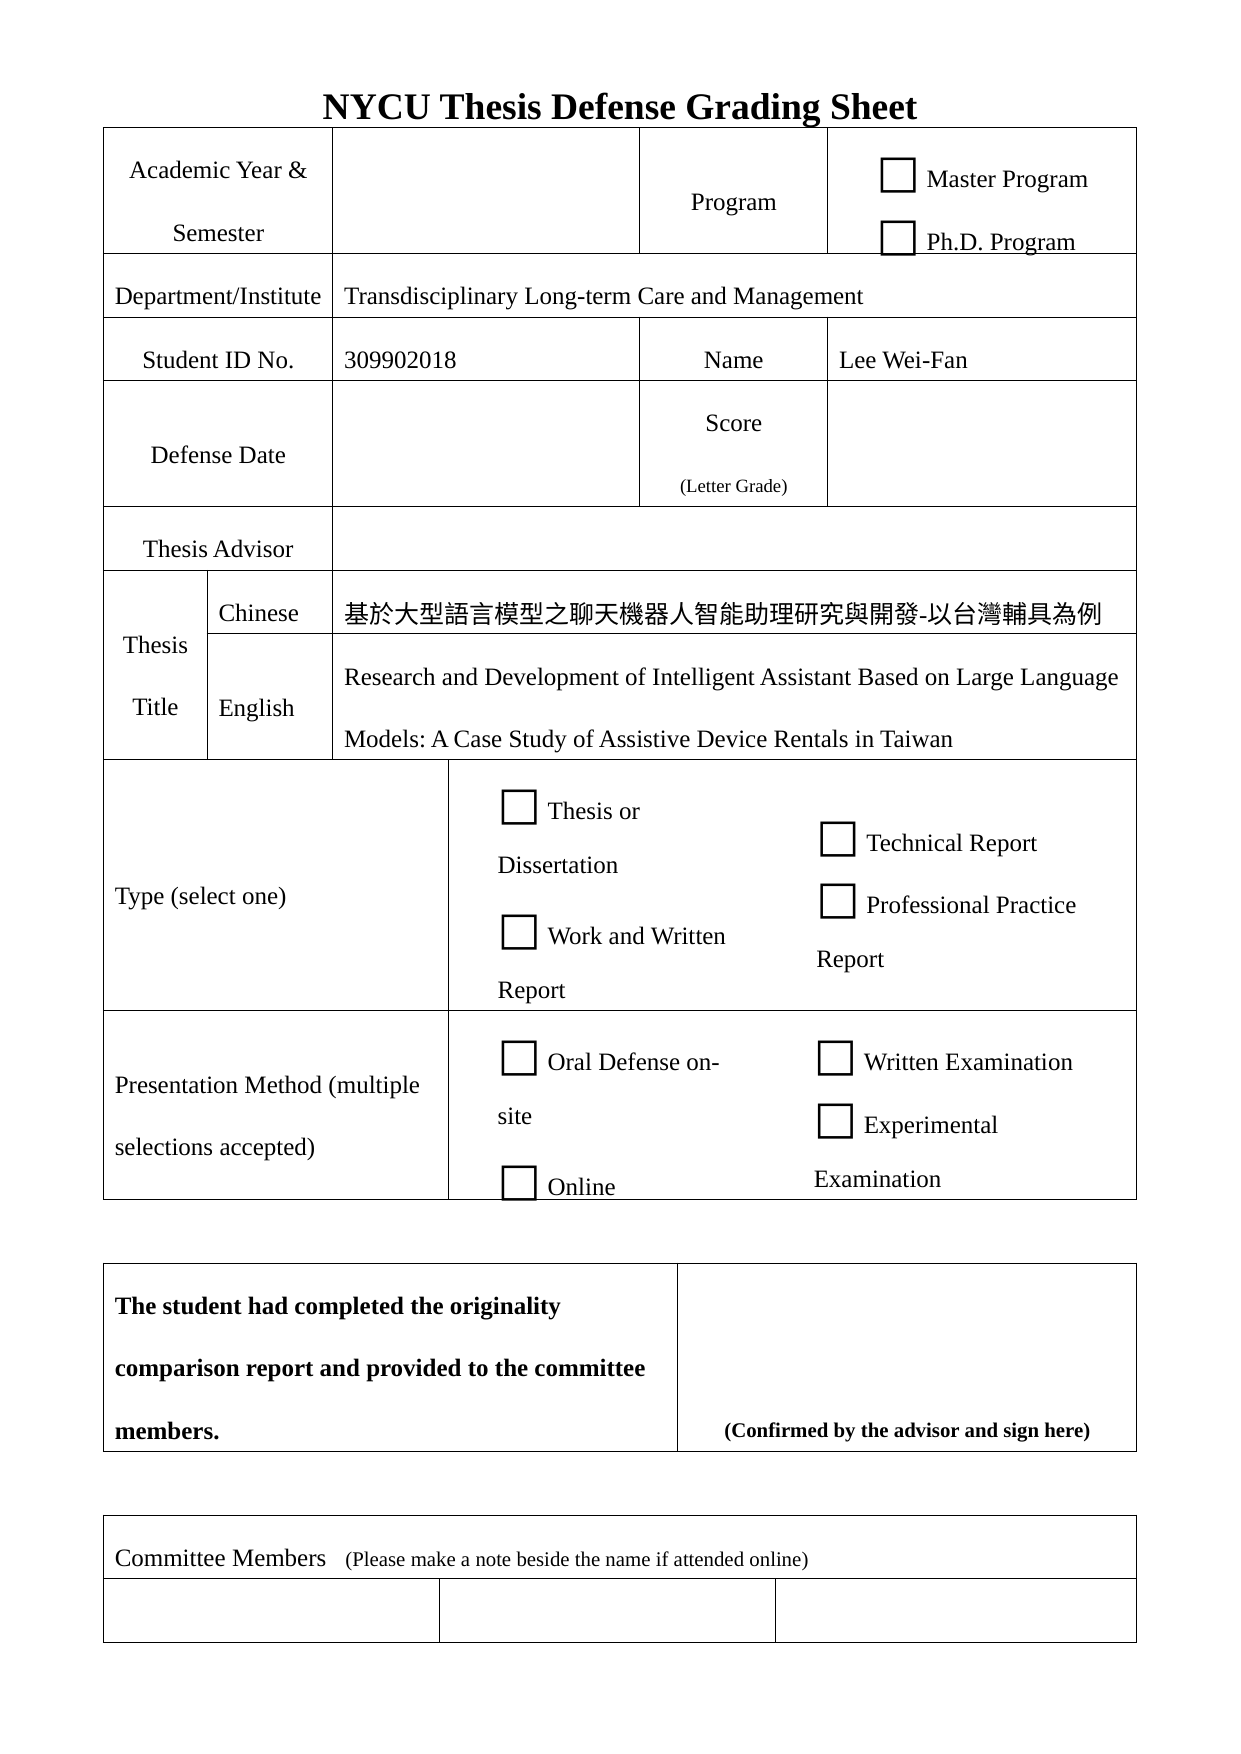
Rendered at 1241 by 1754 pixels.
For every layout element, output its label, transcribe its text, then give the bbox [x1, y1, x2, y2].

table_cell [333, 507, 1136, 570]
table_cell Name [640, 318, 827, 380]
table_header [333, 128, 639, 253]
table_cell Type (select one) [104, 760, 448, 1010]
table_cell Department/Institute [104, 254, 332, 317]
table_cell Technical Report Professional Practice Report [767, 760, 1136, 1010]
text NYCU Thesis Defense Grading Sheet [103, 64, 1137, 127]
table_cell [776, 1579, 1136, 1642]
table_cell 基於大型語言模型之聊天機器人智能助理研究與開發-以台灣輔具為例 [333, 571, 1136, 633]
table_header The student had completed the originality comparison report and provided to the committee members. [104, 1264, 677, 1451]
table_cell Thesis or Dissertation Work and Written Report [449, 760, 767, 1010]
table_cell Student ID No. [104, 318, 332, 380]
table_header (Confirmed by the advisor and sign here) [678, 1264, 1136, 1451]
table_cell Score (Letter Grade) [640, 381, 827, 506]
table_header Academic Year & Semester [104, 128, 332, 253]
table_cell Defense Date [104, 381, 332, 506]
table_cell 309902018 [333, 318, 639, 380]
table_header Committee Members (Please make a note beside the name if attended online) [104, 1516, 1136, 1578]
table_cell Transdisciplinary Long-term Care and Management [333, 254, 1136, 317]
table_cell English [208, 634, 332, 759]
table_cell [828, 381, 1136, 506]
table_cell Research and Development of Intelligent Assistant Based on Large Language Models: A Case Study of Assistive Device Rentals in Taiwan [333, 634, 1136, 759]
table_header Program [640, 128, 827, 253]
table_cell Presentation Method (multiple selections accepted) [104, 1011, 448, 1199]
table_cell Lee Wei-Fan [828, 318, 1136, 380]
table_cell [333, 381, 639, 506]
table_cell Thesis Title [104, 571, 207, 759]
table_cell [440, 1579, 775, 1642]
table_cell [104, 1579, 439, 1642]
table_cell Chinese [208, 571, 332, 633]
table_cell Oral Defense on-site Online [449, 1011, 765, 1199]
table_header Master Program Ph.D. Program [828, 128, 1136, 253]
table_cell Thesis Advisor [104, 507, 332, 570]
table_cell Written Examination Experimental Examination [765, 1011, 1136, 1199]
